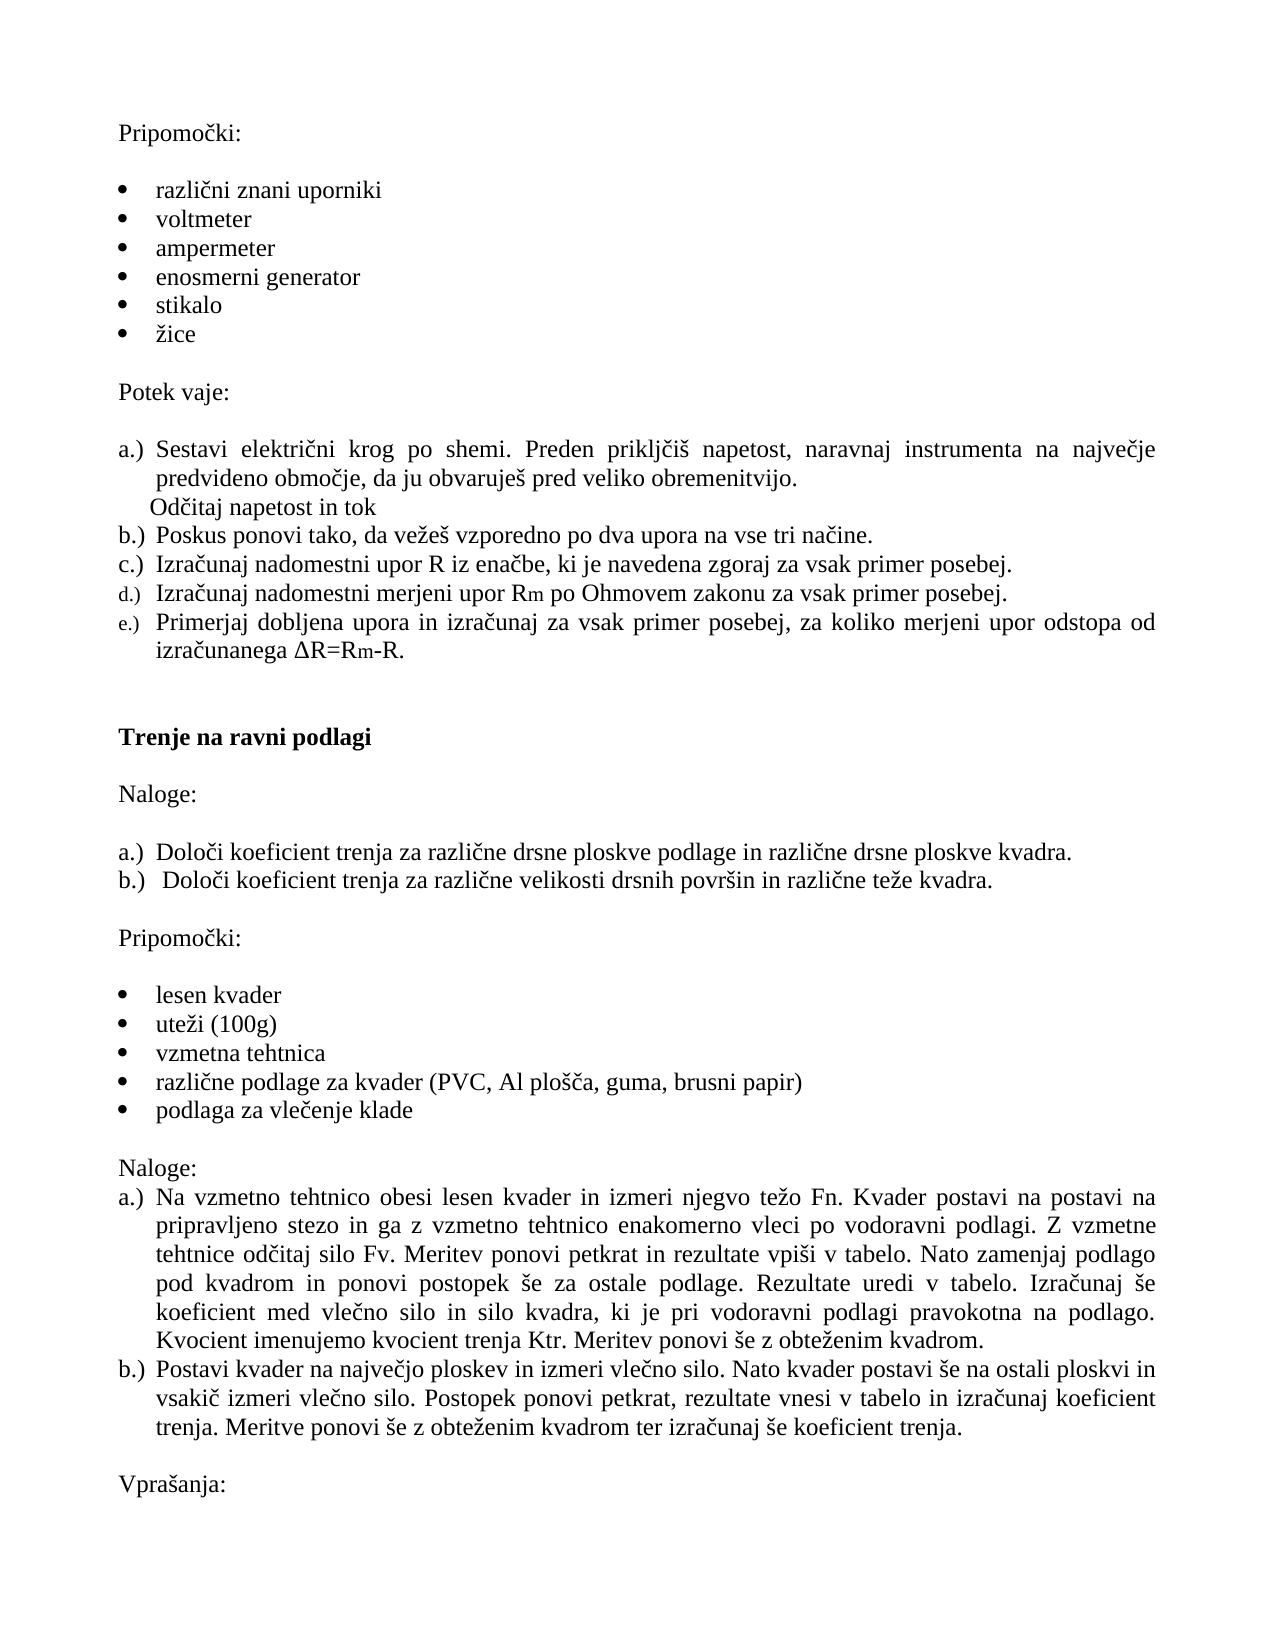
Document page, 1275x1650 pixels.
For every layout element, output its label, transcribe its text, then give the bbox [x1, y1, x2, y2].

list Postavi kvader na največjo ploskev in izmeri vlečno silo. Nato kvader postavi še na ostali ploskvi in vsakič izmeri vlečno silo. Postopek ponovi petkrat, rezultate vnesi v tabelo in izračunaj koeficient trenja. Meritve ponovi še z obteženim kvadrom ter izračunaj še koeficient trenja. [118, 1354, 1157, 1441]
text Pripomočki: [118, 923, 1157, 952]
list Določi koeficient trenja za različne velikosti drsnih površin in različne teže kvadra. [118, 866, 1157, 894]
list lesen kvader [118, 981, 1157, 1009]
list različne podlage za kvader (PVC, Al plošča, guma, brusni papir) [118, 1067, 1157, 1096]
list ampermeter [118, 233, 1157, 262]
list podlaga za vlečenje klade [118, 1096, 1157, 1124]
list uteži (100g) [118, 1009, 1157, 1038]
list Izračunaj nadomestni upor R iz enačbe, ki je navedena zgoraj za vsak primer posebej. [118, 549, 1157, 578]
text Potek vaje: [118, 377, 1157, 406]
list vzmetna tehtnica [118, 1038, 1157, 1067]
list žice [118, 319, 1157, 348]
list Določi koeficient trenja za različne drsne ploskve podlage in različne drsne ploskve kvadra. [118, 837, 1157, 866]
list različni znani uporniki [118, 176, 1157, 204]
list Sestavi električni krog po shemi. Preden prikljčiš napetost, naravnaj instrumenta na največje predvideno območje, da ju obvaruješ pred veliko obremenitvijo. [118, 434, 1157, 492]
list Poskus ponovi tako, da vežeš vzporedno po dva upora na vse tri načine. [118, 521, 1157, 549]
list stikalo [118, 291, 1157, 319]
text Naloge: [118, 779, 1157, 808]
text Trenje na ravni podlagi [118, 722, 1157, 751]
text Pripomočki: [118, 118, 1157, 147]
list Na vzmetno tehtnico obesi lesen kvader in izmeri njegvo težo Fn. Kvader postavi na postavi na pripravljeno stezo in ga z vzmetno tehtnico enakomerno vleci po vodoravni podlagi. Z vzmetne tehtnice odčitaj silo Fv. Meritev ponovi petkrat in rezultate vpiši v tabelo. Nato zamenjaj podlago pod kvadrom in ponovi postopek še za ostale podlage. Rezultate uredi v tabelo. Izračunaj še koeficient med vlečno silo in silo kvadra, ki je pri vodoravni podlagi pravokotna na podlago. Kvocient imenujemo kvocient trenja Ktr. Meritev ponovi še z obteženim kvadrom. [118, 1182, 1157, 1354]
list Izračunaj nadomestni merjeni upor Rm po Ohmovem zakonu za vsak primer posebej. [118, 578, 1157, 607]
list enosmerni generator [118, 262, 1157, 291]
text Odčitaj napetost in tok [118, 492, 1157, 521]
list Primerjaj dobljena upora in izračunaj za vsak primer posebej, za koliko merjeni upor odstopa od izračunanega ΔR=Rm-R. [118, 607, 1157, 664]
text Vprašanja: [118, 1469, 1157, 1498]
text Naloge: [118, 1153, 1157, 1182]
list voltmeter [118, 204, 1157, 233]
